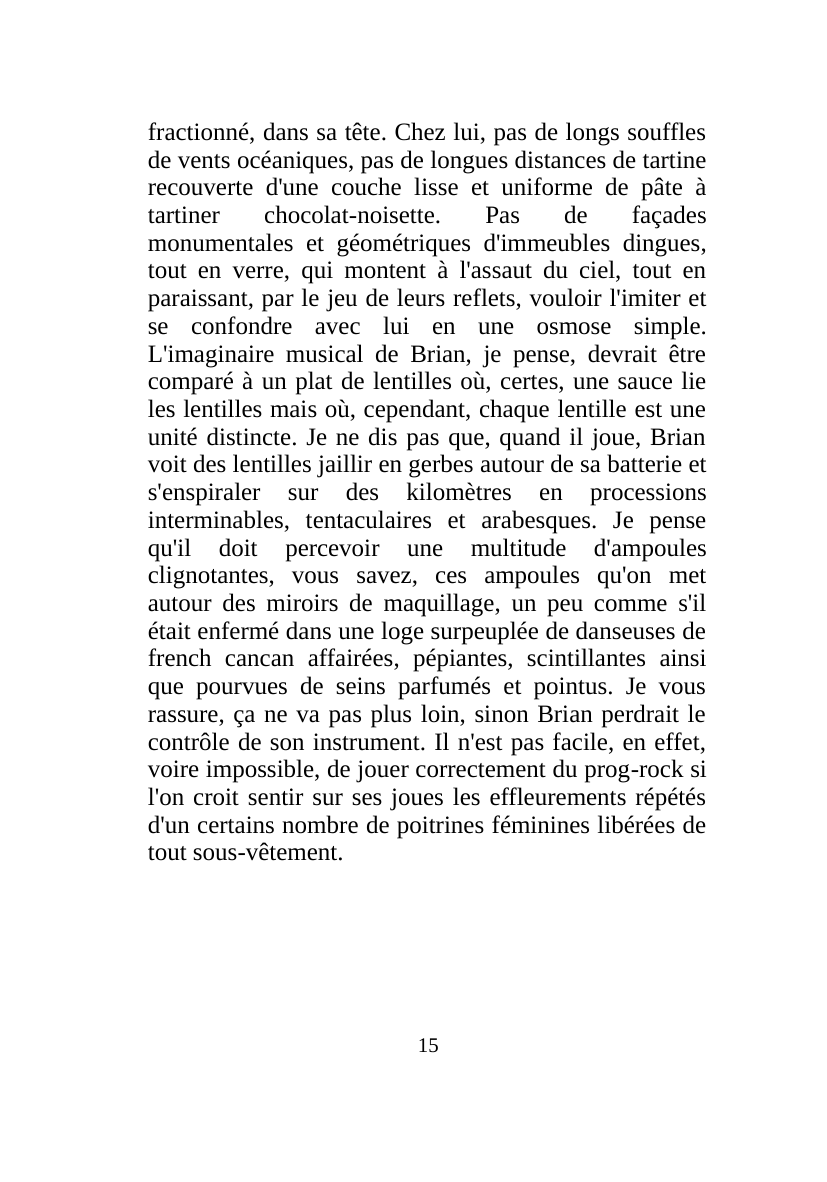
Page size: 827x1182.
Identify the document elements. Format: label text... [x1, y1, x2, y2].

text fractionné, dans sa tête. Chez lui, pas de longs souffles de vents océaniques, pas de longues distances de tartine recouverte d'une couche lisse et uniforme de pâte à tartiner chocolat‑noisette. Pas de façades monumentales et géométriques d'immeubles dingues, tout en verre, qui montent à l'assaut du ciel, tout en paraissant, par le jeu de leurs reflets, vouloir l'imiter et se confondre avec lui en une osmose simple. L'imaginaire musical de Brian, je pense, devrait être comparé à un plat de lentilles où, certes, une sauce lie les lentilles mais où, cependant, chaque lentille est une unité distincte. Je ne dis pas que, quand il joue, Brian voit des lentilles jaillir en gerbes autour de sa batterie et s'enspiraler sur des kilomètres en processions interminables, tentaculaires et arabesques. Je pense qu'il doit percevoir une multitude d'ampoules clignotantes, vous savez, ces ampoules qu'on met autour des miroirs de maquillage, un peu comme s'il était enfermé dans une loge surpeuplée de danseuses de french cancan affairées, pépiantes, scintillantes ainsi que pourvues de seins parfumés et pointus. Je vous rassure, ça ne va pas plus loin, sinon Brian perdrait le contrôle de son instrument. Il n'est pas facile, en effet, voire impossible, de jouer correctement du prog‑rock si l'on croit sentir sur ses joues les effleurements répétés d'un certains nombre de poitrines féminines libérées de tout sous‑vêtement. [148, 118, 707, 866]
